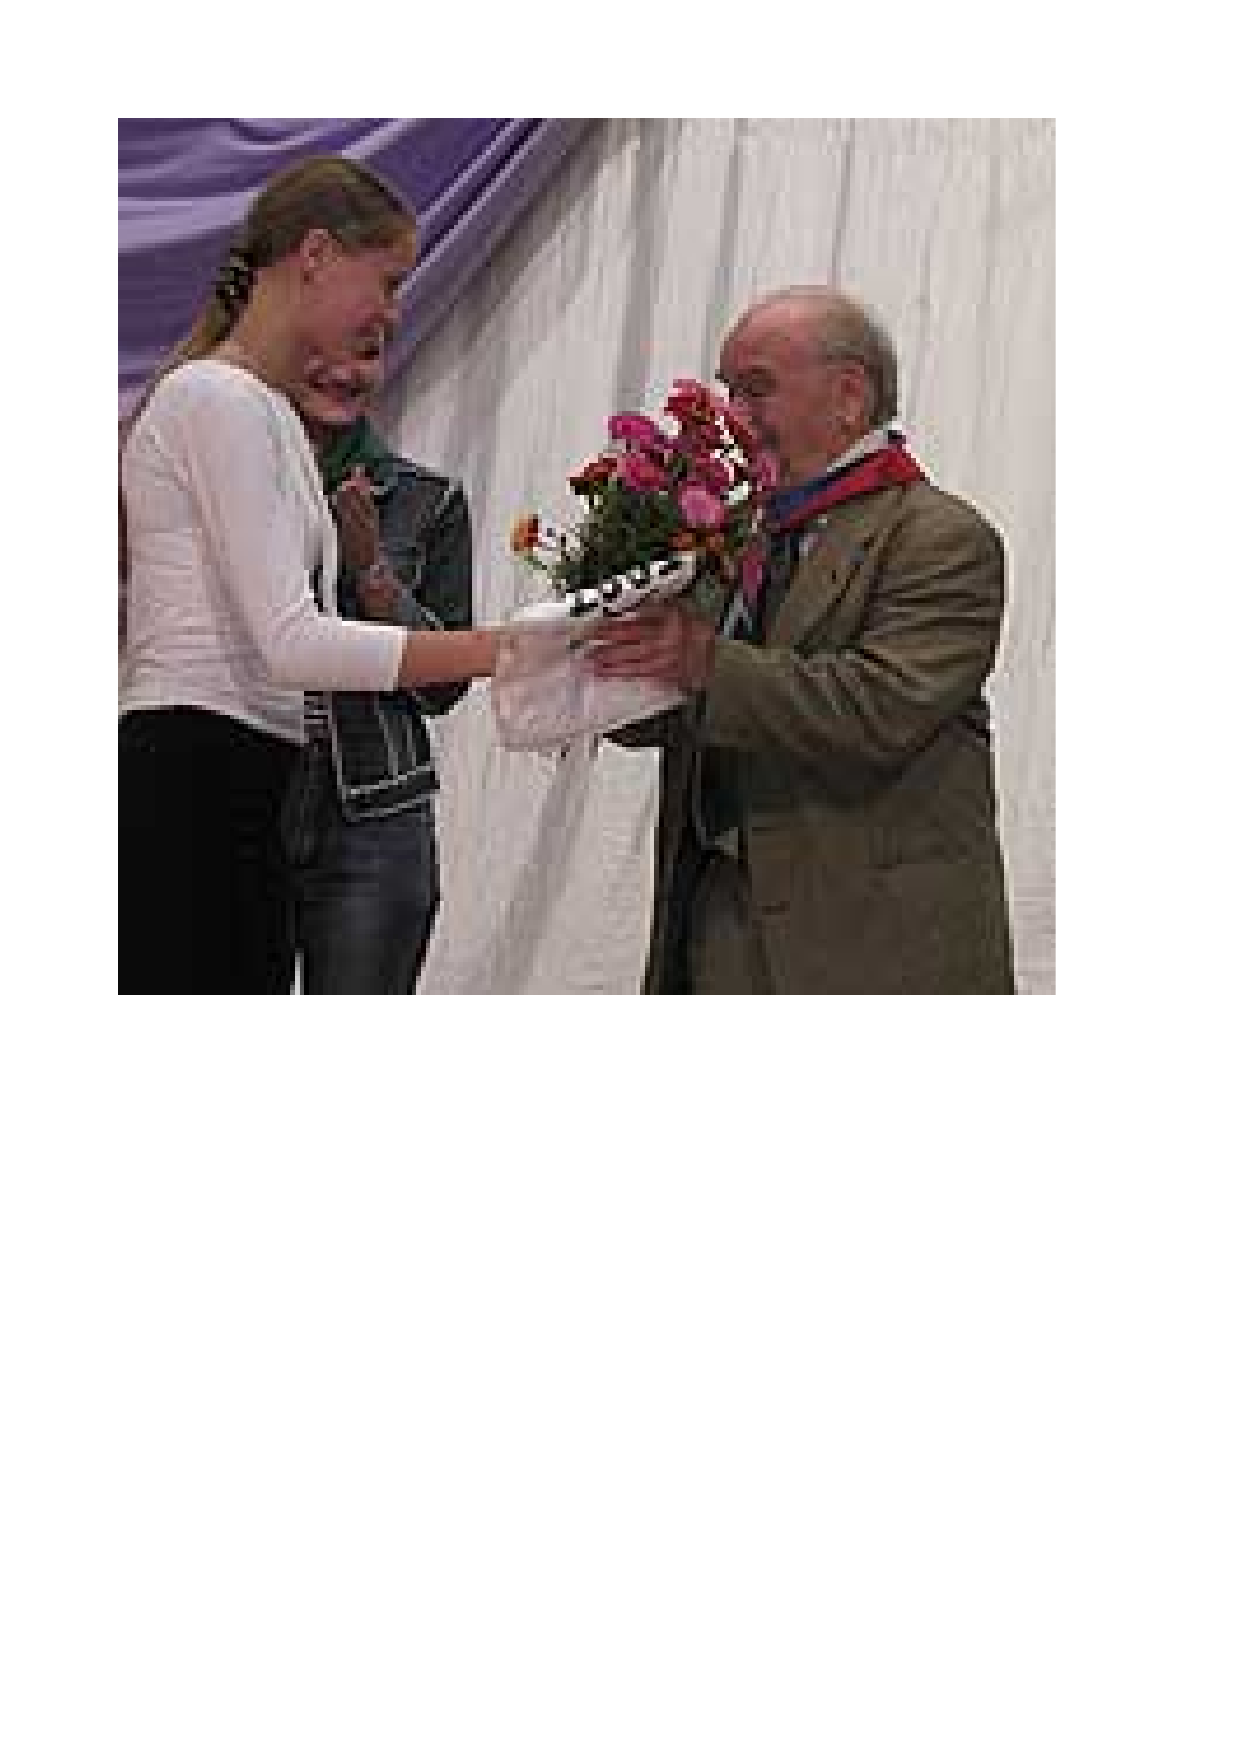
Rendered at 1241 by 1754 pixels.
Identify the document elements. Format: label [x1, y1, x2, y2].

picture [118, 118, 1056, 995]
